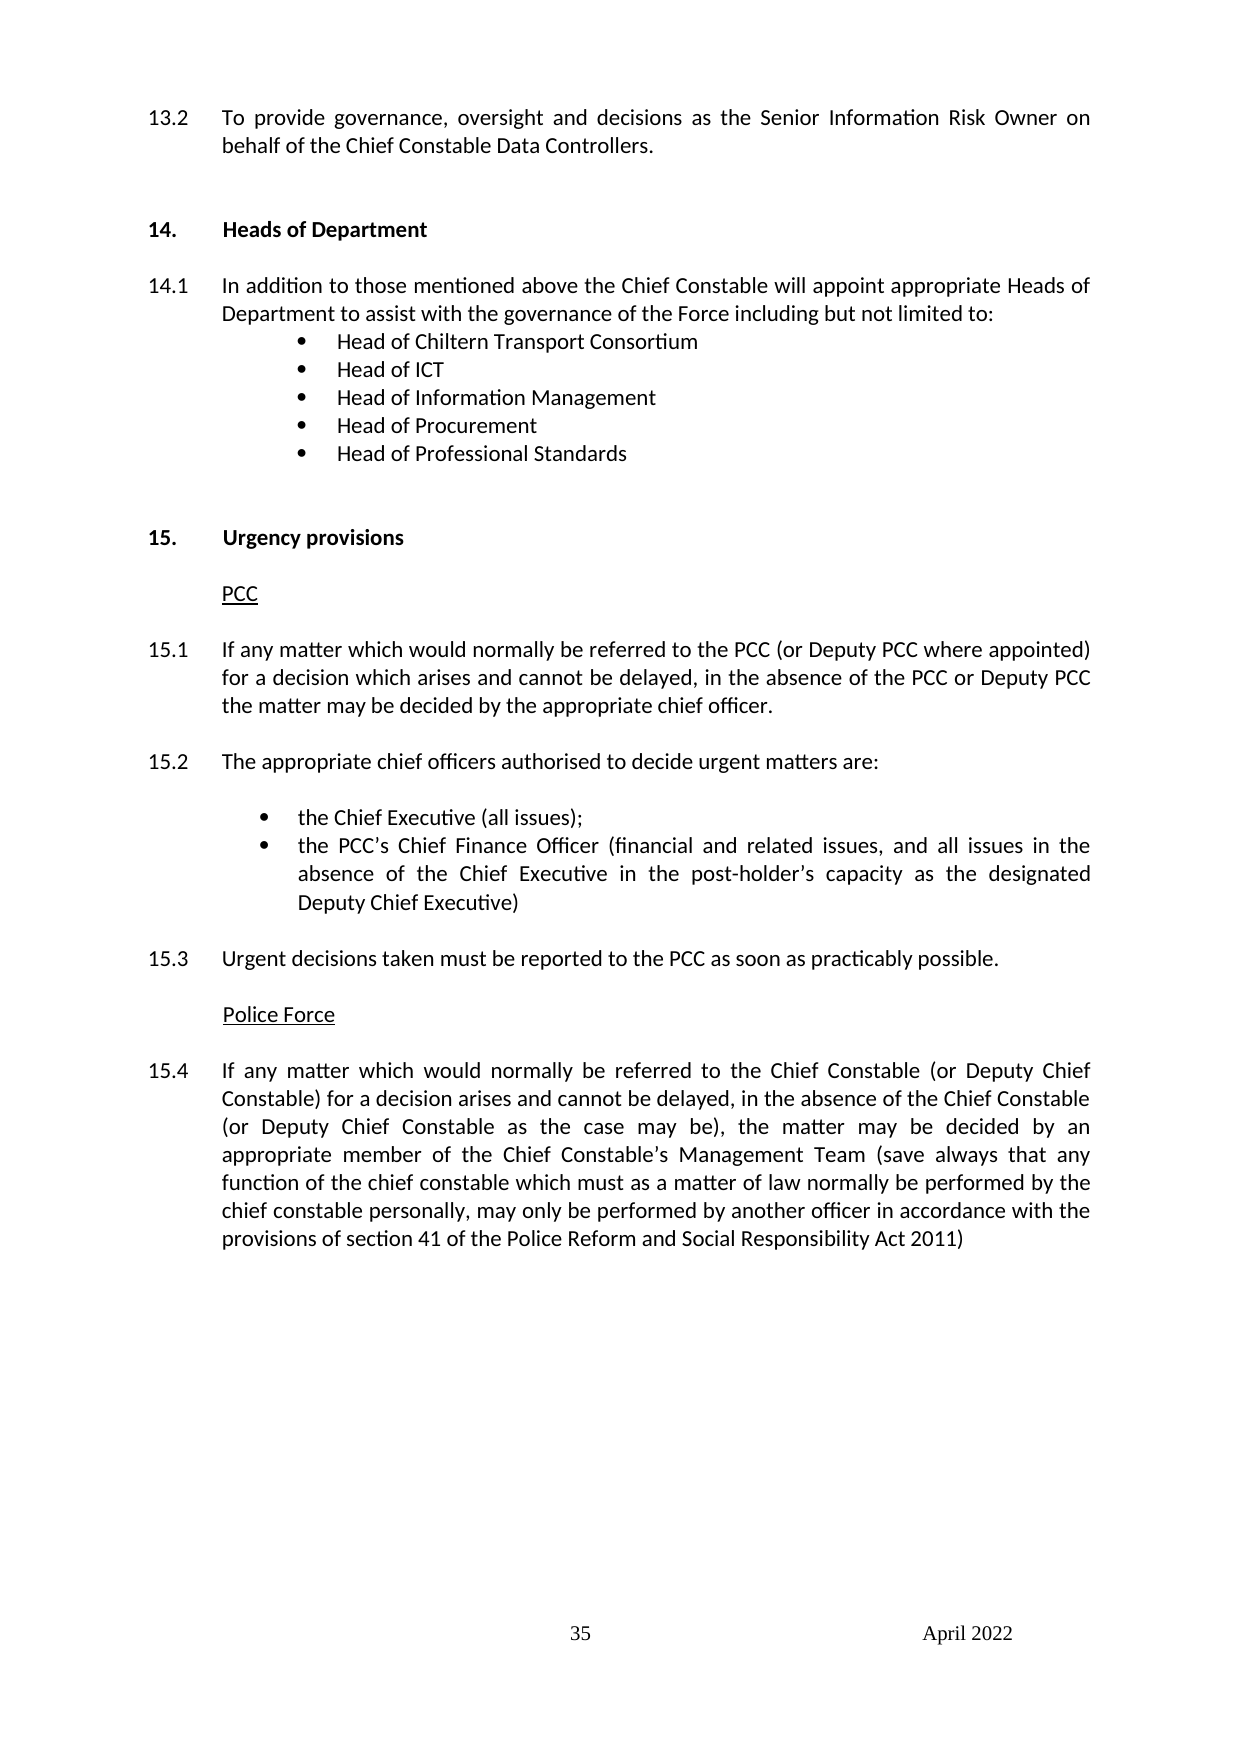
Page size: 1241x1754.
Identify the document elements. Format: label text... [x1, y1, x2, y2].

list Head of Procurement [298, 411, 1092, 439]
list Head of ICT [298, 355, 1092, 383]
list Head of Chiltern Transport Consortium [298, 327, 1092, 355]
list If any matter which would normally be referred to the PCC (or Deputy PCC where appointed) for a decision which arises and cannot be delayed, in the absence of the PCC or Deputy PCC the matter may be decided by the appropriate chief officer. [148, 635, 1092, 719]
text PCC [222, 579, 1092, 607]
text Police Force [223, 1000, 1092, 1028]
list To provide governance, oversight and decisions as the Senior Information Risk Owner on behalf of the Chief Constable Data Controllers. [148, 103, 1092, 159]
list The appropriate chief officers authorised to decide urgent matters are: [148, 747, 1092, 776]
list Urgency provisions [148, 523, 1092, 551]
list the PCC’s Chief Finance Officer (financial and related issues, and all issues in the absence of the Chief Executive in the post-holder’s capacity as the designated Deputy Chief Executive) [260, 832, 1092, 916]
list Head of Professional Standards [298, 439, 1092, 467]
list If any matter which would normally be referred to the Chief Constable (or Deputy Chief Constable) for a decision arises and cannot be delayed, in the absence of the Chief Constable (or Deputy Chief Constable as the case may be), the matter may be decided by an appropriate member of the Chief Constable’s Management Team (save always that any function of the chief constable which must as a matter of law normally be performed by the chief constable personally, may only be performed by another officer in accordance with the provisions of section 41 of the Police Reform and Social Responsibility Act 2011) [148, 1056, 1092, 1252]
list the Chief Executive (all issues); [260, 803, 1092, 832]
list Head of Information Management [298, 383, 1092, 411]
list Urgent decisions taken must be reported to the PCC as soon as practicably possible. [148, 944, 1092, 972]
list Heads of Department [148, 215, 1092, 243]
list In addition to those mentioned above the Chief Constable will appoint appropriate Heads of Department to assist with the governance of the Force including but not limited to: [148, 271, 1092, 327]
